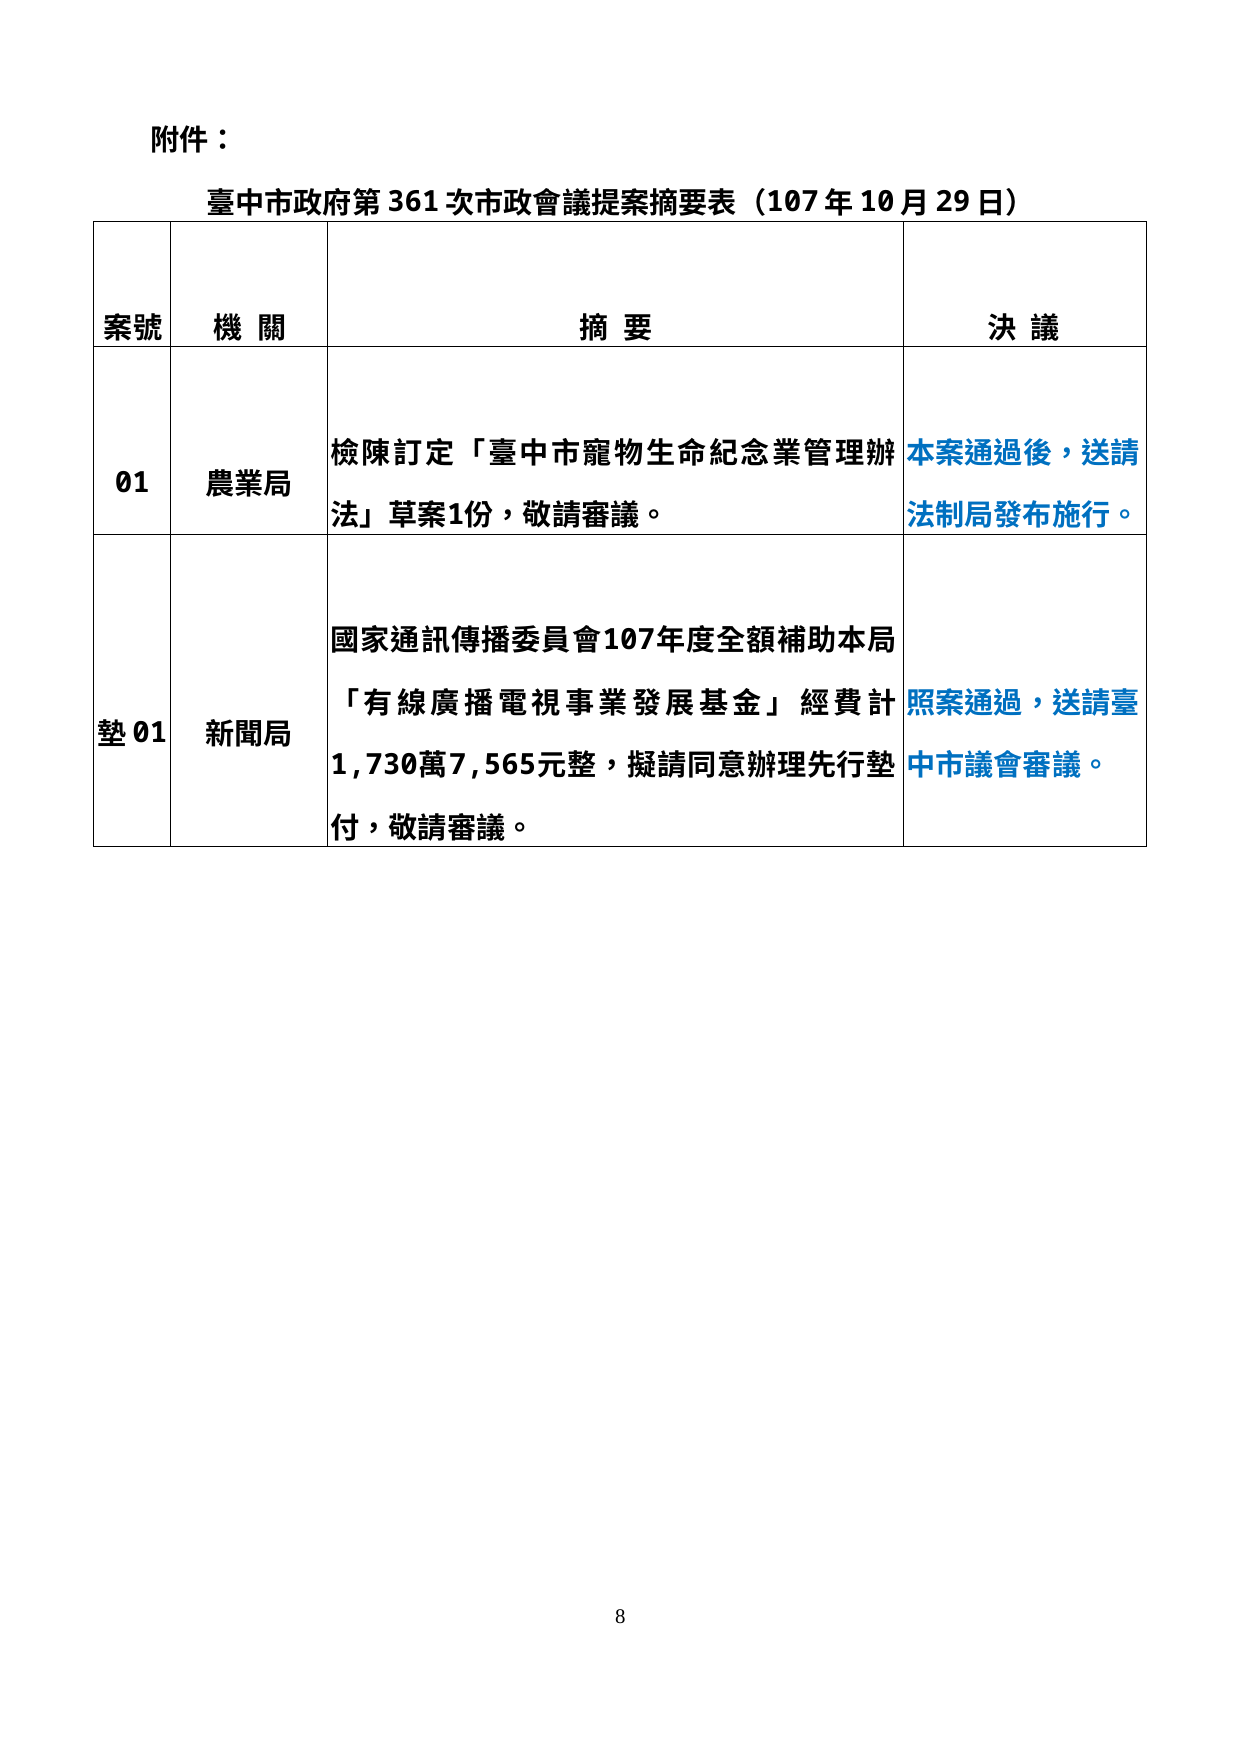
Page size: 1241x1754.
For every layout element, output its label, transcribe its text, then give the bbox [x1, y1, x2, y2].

table_cell 新聞局 [171, 535, 327, 846]
table_header 決 議 [904, 222, 1146, 346]
text 臺中市政府第361次市政會議提案摘要表（107年10月29日） [150, 159, 1090, 221]
table_cell 照案通過，送請臺中市議會審議。 [904, 535, 1146, 846]
table_cell 檢陳訂定「臺中市寵物生命紀念業管理辦法」草案1份，敬請審議。 [328, 347, 903, 534]
table_header 案號 [94, 222, 170, 346]
table_cell 農業局 [171, 347, 327, 534]
table_cell 墊01 [94, 535, 170, 846]
table_cell 本案通過後，送請法制局發布施行。 [904, 347, 1146, 534]
table_cell 國家通訊傳播委員會107年度全額補助本局「有線廣播電視事業發展基金」經費計1,730萬7,565元整，擬請同意辦理先行墊付，敬請審議。 [328, 535, 903, 846]
table_header 機 關 [171, 222, 327, 346]
text 附件： [150, 96, 1090, 159]
table_header 摘 要 [328, 222, 903, 346]
table_cell 01 [94, 347, 170, 534]
